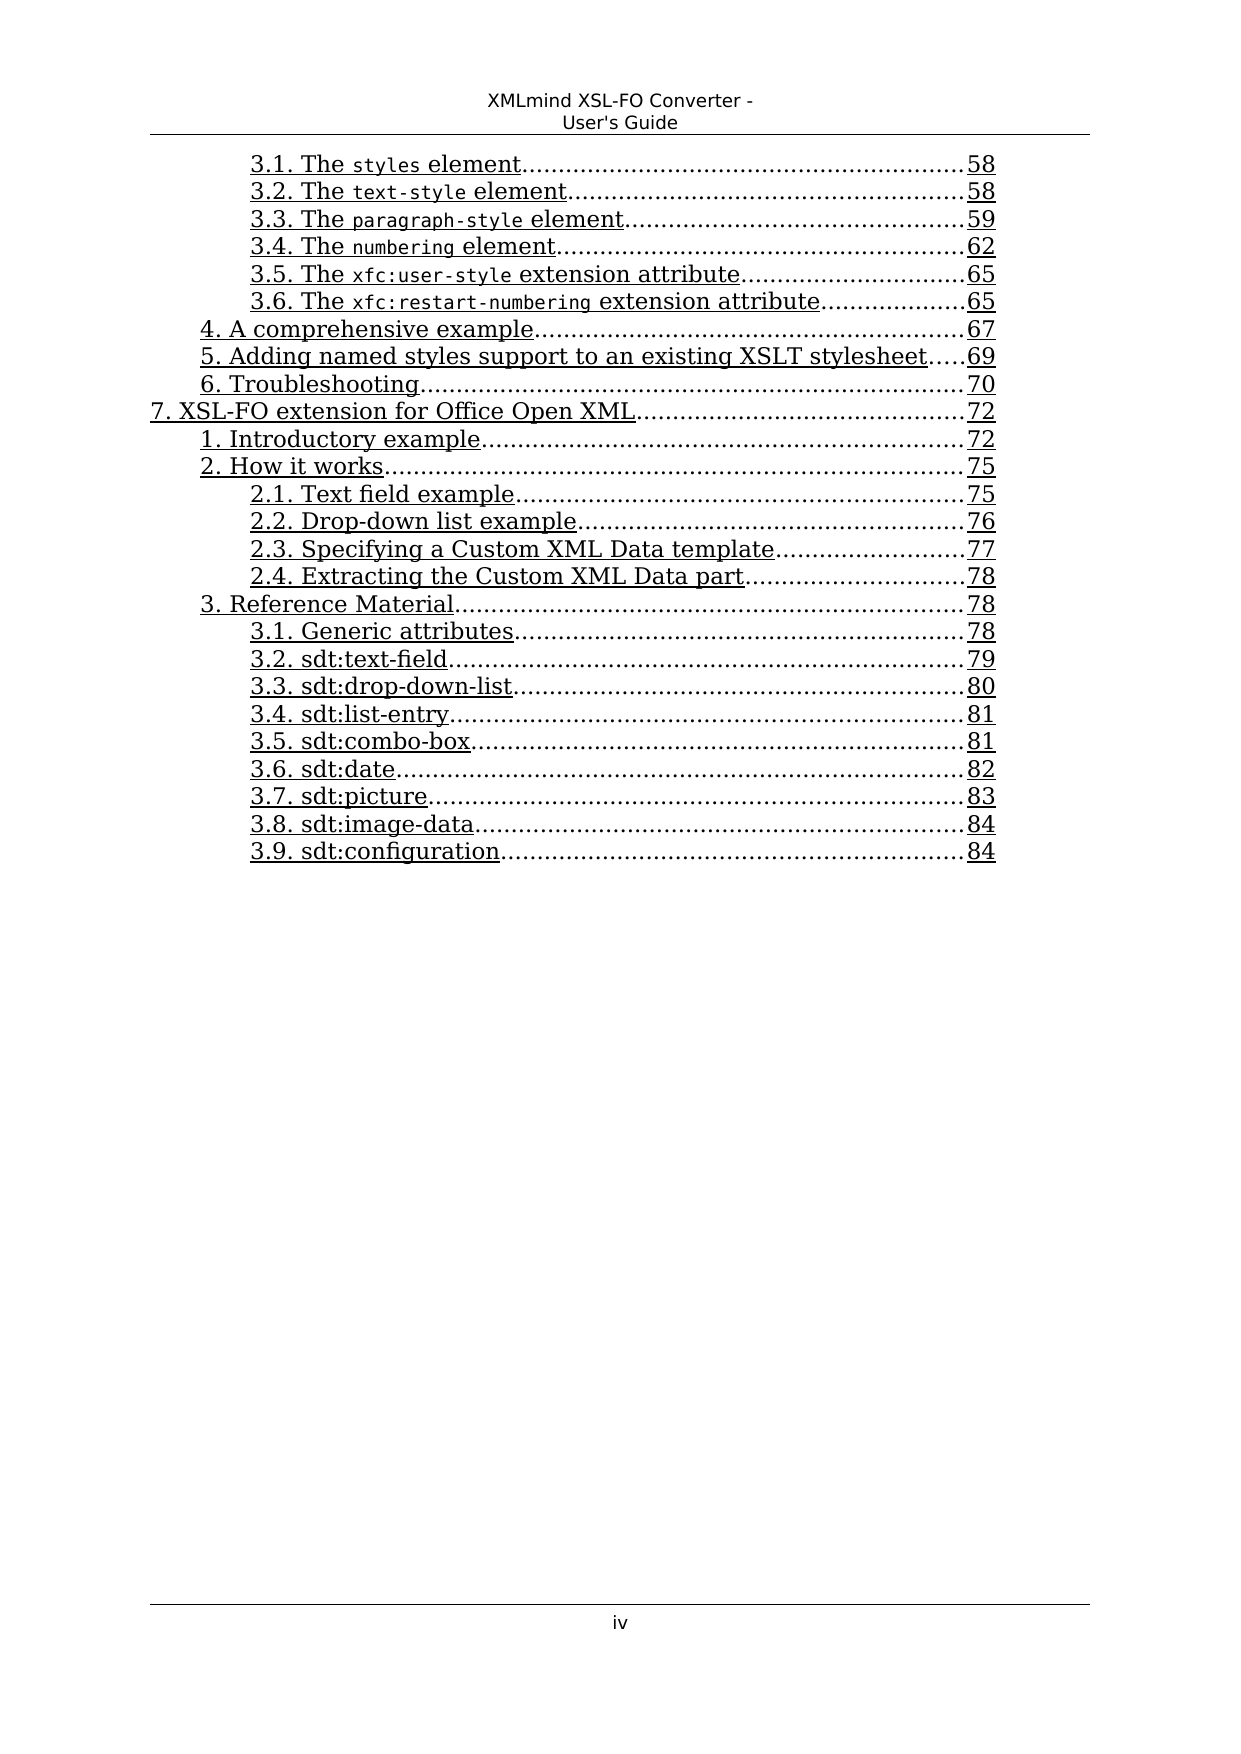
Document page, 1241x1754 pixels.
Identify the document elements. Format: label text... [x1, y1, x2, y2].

text 3.5. sdt:combo-box 0 [250, 727, 1040, 755]
text 6. Troubleshooting 0 [200, 370, 1040, 397]
text 2.3. Specifying a Custom XML Data template 0 [250, 535, 1040, 562]
text 3.3. sdt:drop-down-list 0 [250, 672, 1040, 700]
text 3.1. Generic attributes 0 [250, 617, 1040, 645]
text 1. Introductory example 0 [200, 425, 1040, 452]
text 3.1. The styles element 0 [250, 150, 1040, 177]
text 2.1. Text field example 0 [250, 480, 1040, 507]
text 3.4. sdt:list-entry 0 [250, 700, 1040, 727]
text 7. XSL-FO extension for Office Open XML 0 [150, 397, 1040, 425]
text 3.7. sdt:picture 0 [250, 782, 1040, 810]
text 4. A comprehensive example 0 [200, 315, 1040, 342]
text 3.9. sdt:configuration 0 [250, 837, 1040, 865]
text 3. Reference Material 0 [200, 590, 1040, 617]
text 2. How it works 0 [200, 452, 1040, 480]
text 3.2. The text-style element 0 [250, 177, 1040, 205]
text 3.6. sdt:date 0 [250, 755, 1040, 782]
text 5. Adding named styles support to an existing XSLT stylesheet 0 [200, 342, 1040, 370]
text 3.3. The paragraph-style element 0 [250, 205, 1040, 232]
text 3.8. sdt:image-data 0 [250, 810, 1040, 837]
text 3.5. The xfc:user-style extension attribute 0 [250, 260, 1040, 287]
text 3.2. sdt:text-field 0 [250, 645, 1040, 672]
text 3.6. The xfc:restart-numbering extension attribute 0 [250, 287, 1040, 315]
text 2.2. Drop-down list example 0 [250, 507, 1040, 535]
text 2.4. Extracting the Custom XML Data part 0 [250, 562, 1040, 590]
text 3.4. The numbering element 0 [250, 232, 1040, 260]
